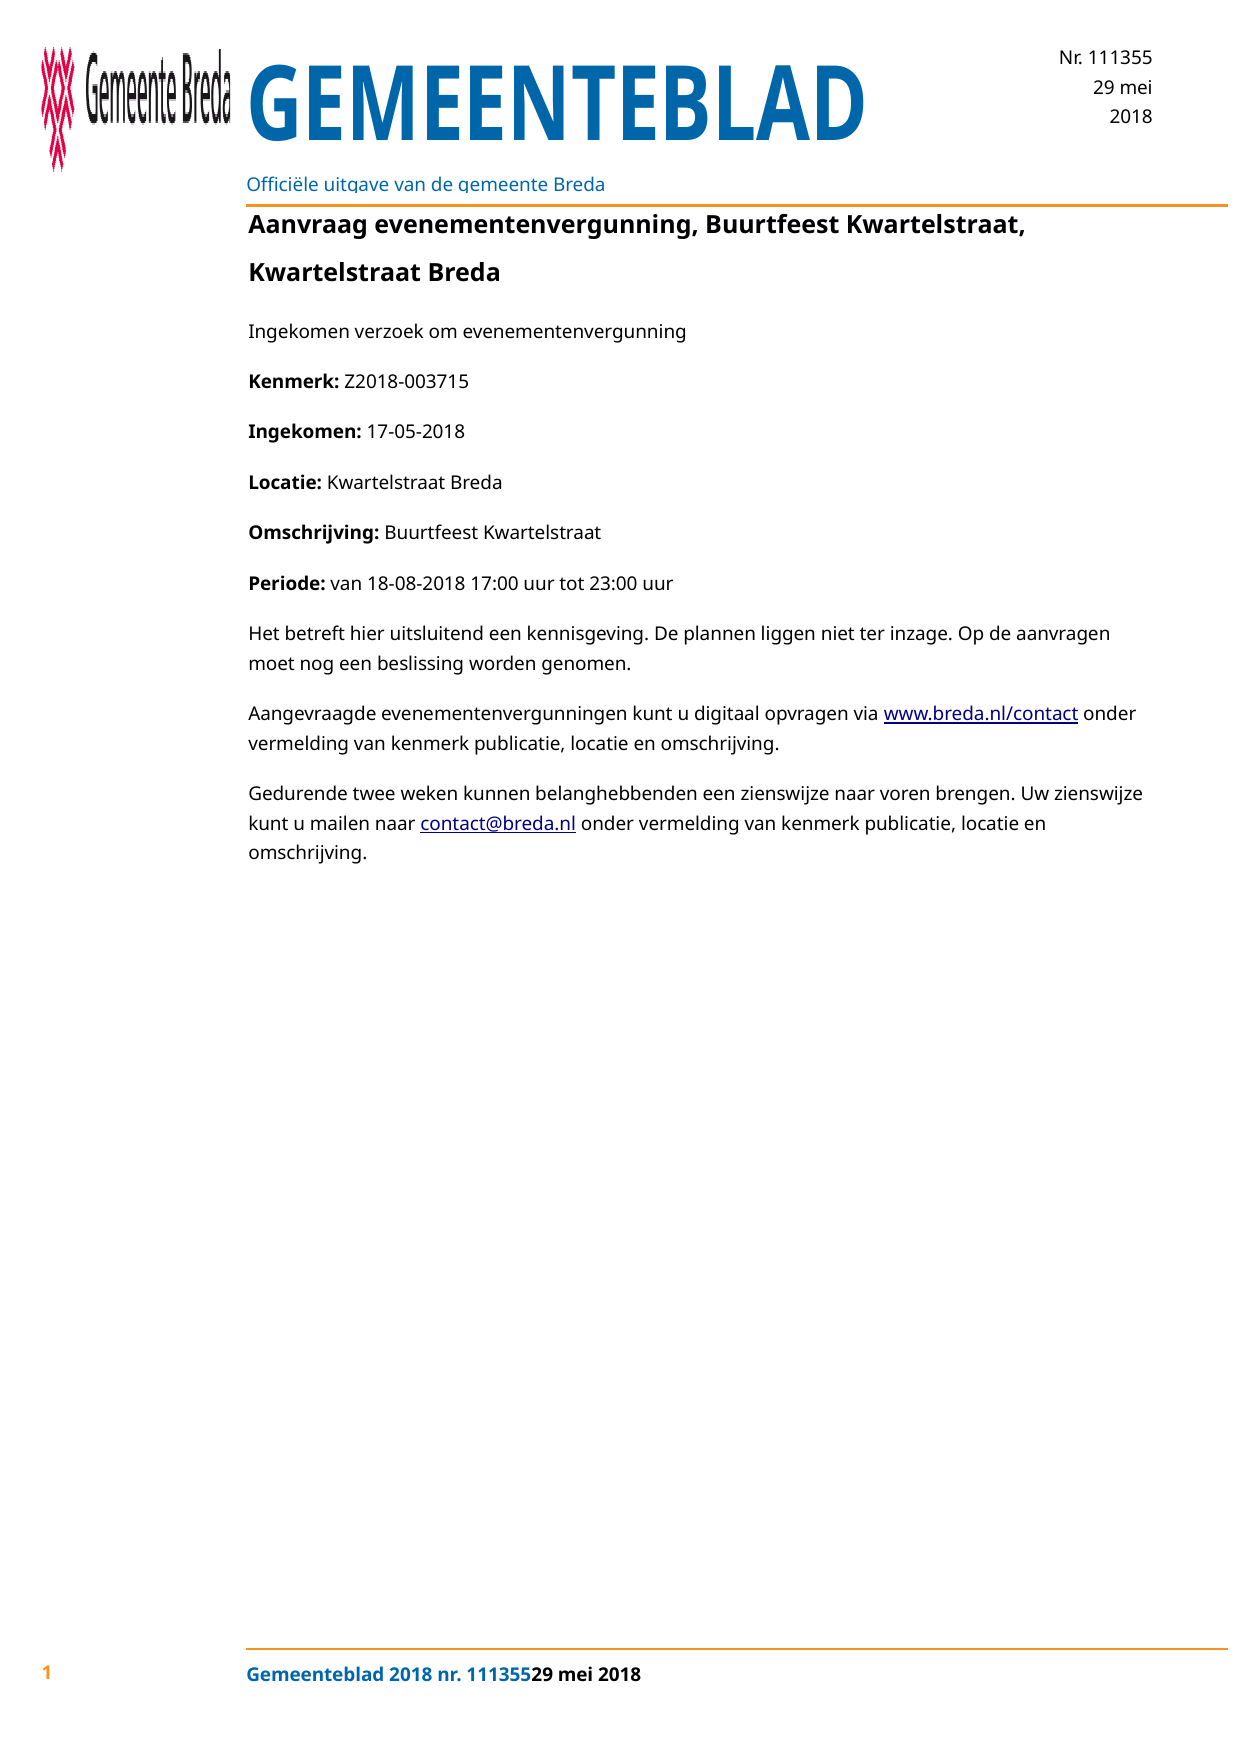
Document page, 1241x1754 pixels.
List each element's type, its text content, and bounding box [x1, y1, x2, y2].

text Het betreft hier uitsluitend een kennisgeving. De plannen liggen niet ter inzage. Op de aanvragen moet nog een beslissing worden genomen. [248, 620, 1152, 676]
text Aangevraagde evenementenvergunningen kunt u digitaal opvragen via www.breda.nl/contact onder vermelding van kenmerk publicatie, locatie en omschrijving. [248, 700, 1152, 756]
text Omschrijving: Buurtfeest Kwartelstraat [248, 519, 1152, 545]
text Ingekomen verzoek om evenementenvergunning [248, 318, 1152, 344]
text Aanvraag evenementenvergunning, Buurtfeest Kwartelstraat, Kwartelstraat Breda [248, 207, 1152, 288]
text Periode: van 18-08-2018 17:00 uur tot 23:00 uur [248, 570, 1152, 596]
text Gedurende twee weken kunnen belanghebbenden een zienswijze naar voren brengen. Uw zienswijze kunt u mailen naar contact@breda.nl onder vermelding van kenmerk publicatie, locatie en omschrijving. [248, 780, 1152, 865]
text Kenmerk: Z2018-003715 [248, 368, 1152, 394]
text Locatie: Kwartelstraat Breda [248, 469, 1152, 495]
text Ingekomen: 17-05-2018 [248, 419, 1152, 444]
picture [41, 47, 231, 172]
